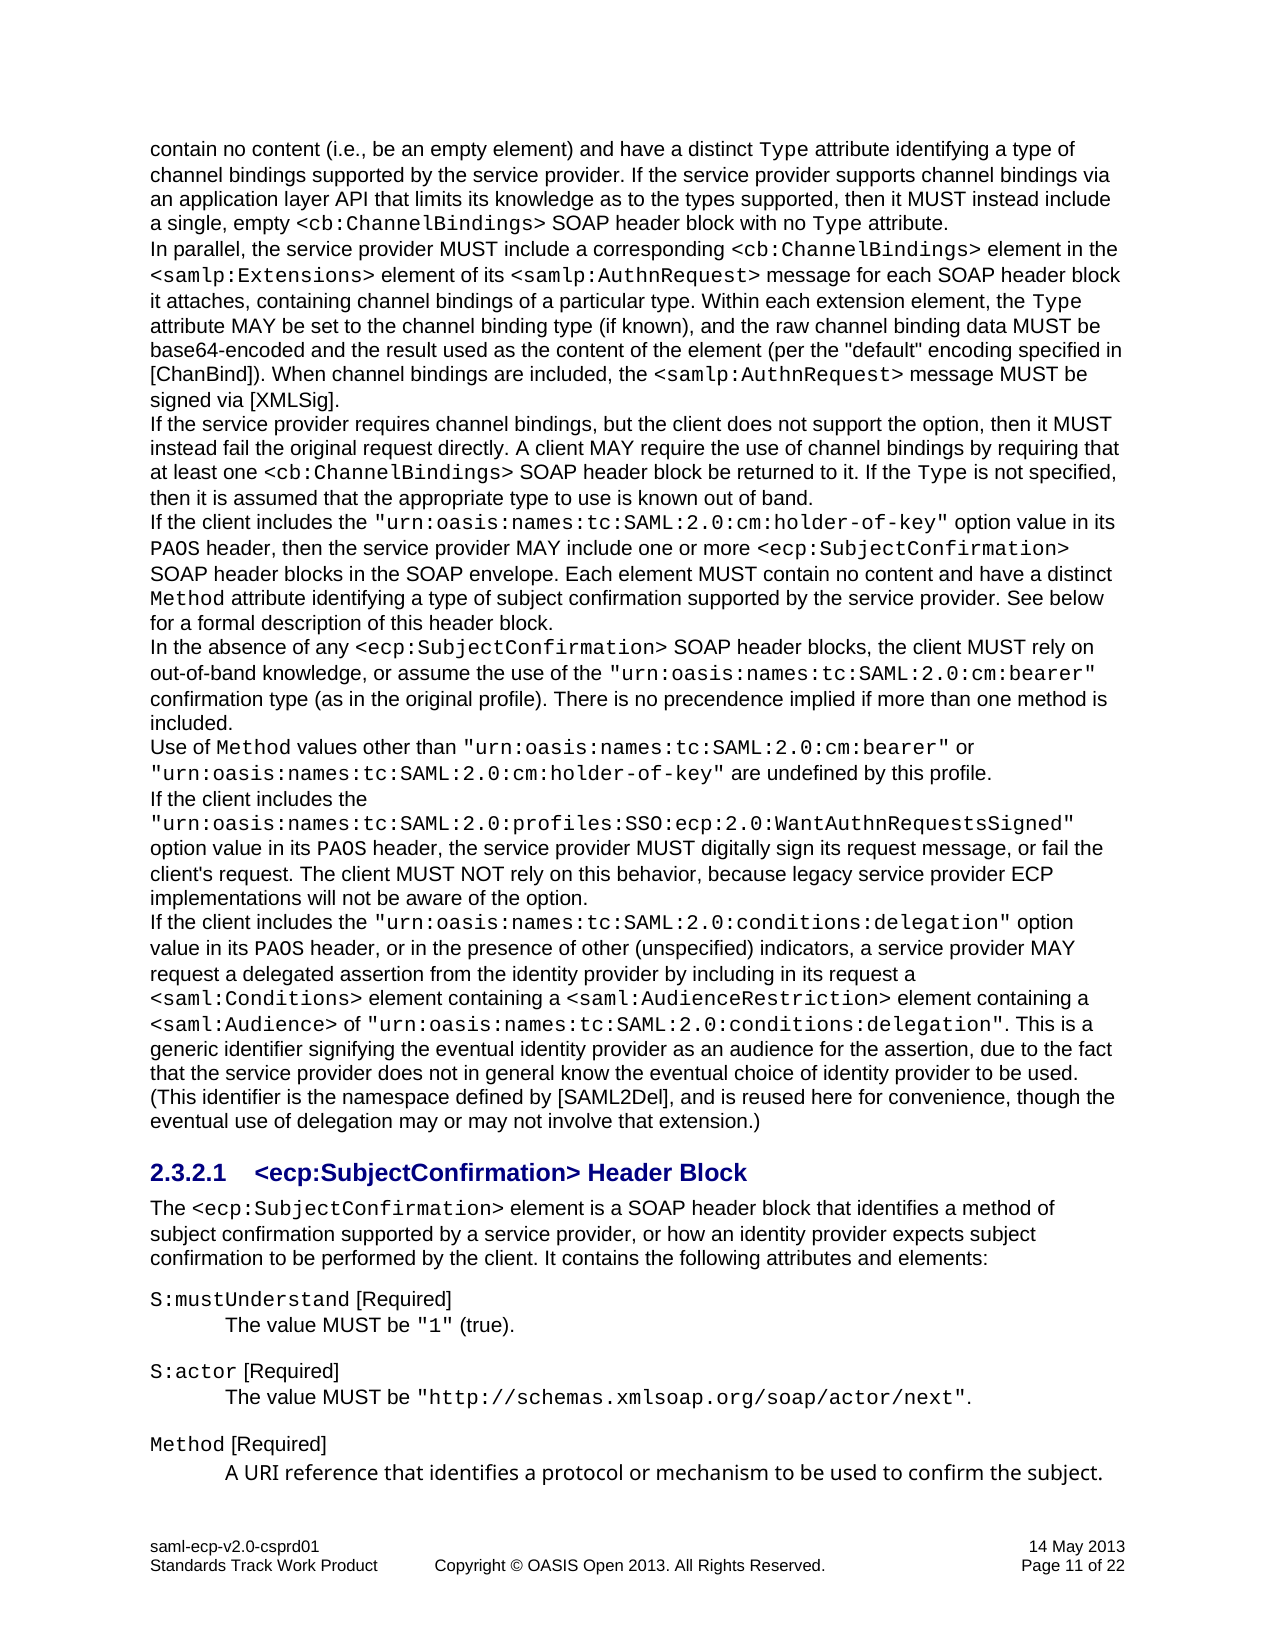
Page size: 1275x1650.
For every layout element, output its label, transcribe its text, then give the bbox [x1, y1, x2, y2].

text In the absence of any <ecp:SubjectConfirmation> SOAP header blocks, the client MUST rely on out-of-band knowledge, or assume the use of the "urn:oasis:names:tc:SAML:2.0:cm:bearer" confirmation type (as in the original profile). There is no precendence implied if more than one method is included. [150, 635, 1125, 735]
text The <ecp:SubjectConfirmation> element is a SOAP header block that identifies a method of subject confirmation supported by a service provider, or how an identity provider expects subject confirmation to be performed by the client. It contains the following attributes and elements: [150, 1196, 1125, 1269]
subtitle <ecp:SubjectConfirmation> Header Block [150, 1158, 1125, 1187]
text If the client includes the "urn:oasis:names:tc:SAML:2.0:profiles:SSO:ecp:2.0:WantAuthnRequestsSigned" option value in its PAOS header, the service provider MUST digitally sign its request message, or fail the client's request. The client MUST NOT rely on this behavior, because legacy service provider ECP implementations will not be aware of the option. [150, 786, 1125, 910]
text If the client includes the "urn:oasis:names:tc:SAML:2.0:cm:holder-of-key" option value in its PAOS header, then the service provider MAY include one or more <ecp:SubjectConfirmation> SOAP header blocks in the SOAP envelope. Each element MUST contain no content and have a distinct Method attribute identifying a type of subject confirmation supported by the service provider. See below for a formal description of this header block. [150, 510, 1125, 635]
text Method [Required] [150, 1432, 1125, 1458]
text S:actor [Required] [150, 1359, 1125, 1385]
text The value MUST be "1" (true). [225, 1313, 1125, 1338]
text The value MUST be "http://schemas.xmlsoap.org/soap/actor/next". [225, 1385, 1125, 1411]
text If the client includes the "urn:oasis:names:tc:SAML:2.0:conditions:delegation" option value in its PAOS header, or in the presence of other (unspecified) indicators, a service provider MAY request a delegated assertion from the identity provider by including in its request a <saml:Conditions> element containing a <saml:AudienceRestriction> element containing a <saml:Audience> of "urn:oasis:names:tc:SAML:2.0:conditions:delegation". This is a generic identifier signifying the eventual identity provider as an audience for the assertion, due to the fact that the service provider does not in general know the eventual choice of identity provider to be used. (This identifier is the namespace defined by [SAML2Del], and is reused here for convenience, though the eventual use of delegation may or may not involve that extension.) [150, 910, 1125, 1133]
text A URI reference that identifies a protocol or mechanism to be used to confirm the subject. [225, 1458, 1125, 1486]
text contain no content (i.e., be an empty element) and have a distinct Type attribute identifying a type of channel bindings supported by the service provider. If the service provider supports channel bindings via an application layer API that limits its knowledge as to the types supported, then it MUST instead include a single, empty <cb:ChannelBindings> SOAP header block with no Type attribute. [150, 137, 1125, 237]
text Use of Method values other than "urn:oasis:names:tc:SAML:2.0:cm:bearer" or "urn:oasis:names:tc:SAML:2.0:cm:holder-of-key" are undefined by this profile. [150, 735, 1125, 786]
text S:mustUnderstand [Required] [150, 1287, 1125, 1313]
text If the service provider requires channel bindings, but the client does not support the option, then it MUST instead fail the original request directly. A client MAY require the use of channel bindings by requiring that at least one <cb:ChannelBindings> SOAP header block be returned to it. If the Type is not specified, then it is assumed that the appropriate type to use is known out of band. [150, 412, 1125, 510]
text In parallel, the service provider MUST include a corresponding <cb:ChannelBindings> element in the <samlp:Extensions> element of its <samlp:AuthnRequest> message for each SOAP header block it attaches, containing channel bindings of a particular type. Within each extension element, the Type attribute MAY be set to the channel binding type (if known), and the raw channel binding data MUST be base64-encoded and the result used as the content of the element (per the "default" encoding specified in [ChanBind]). When channel bindings are included, the <samlp:AuthnRequest> message MUST be signed via [XMLSig]. [150, 237, 1125, 412]
